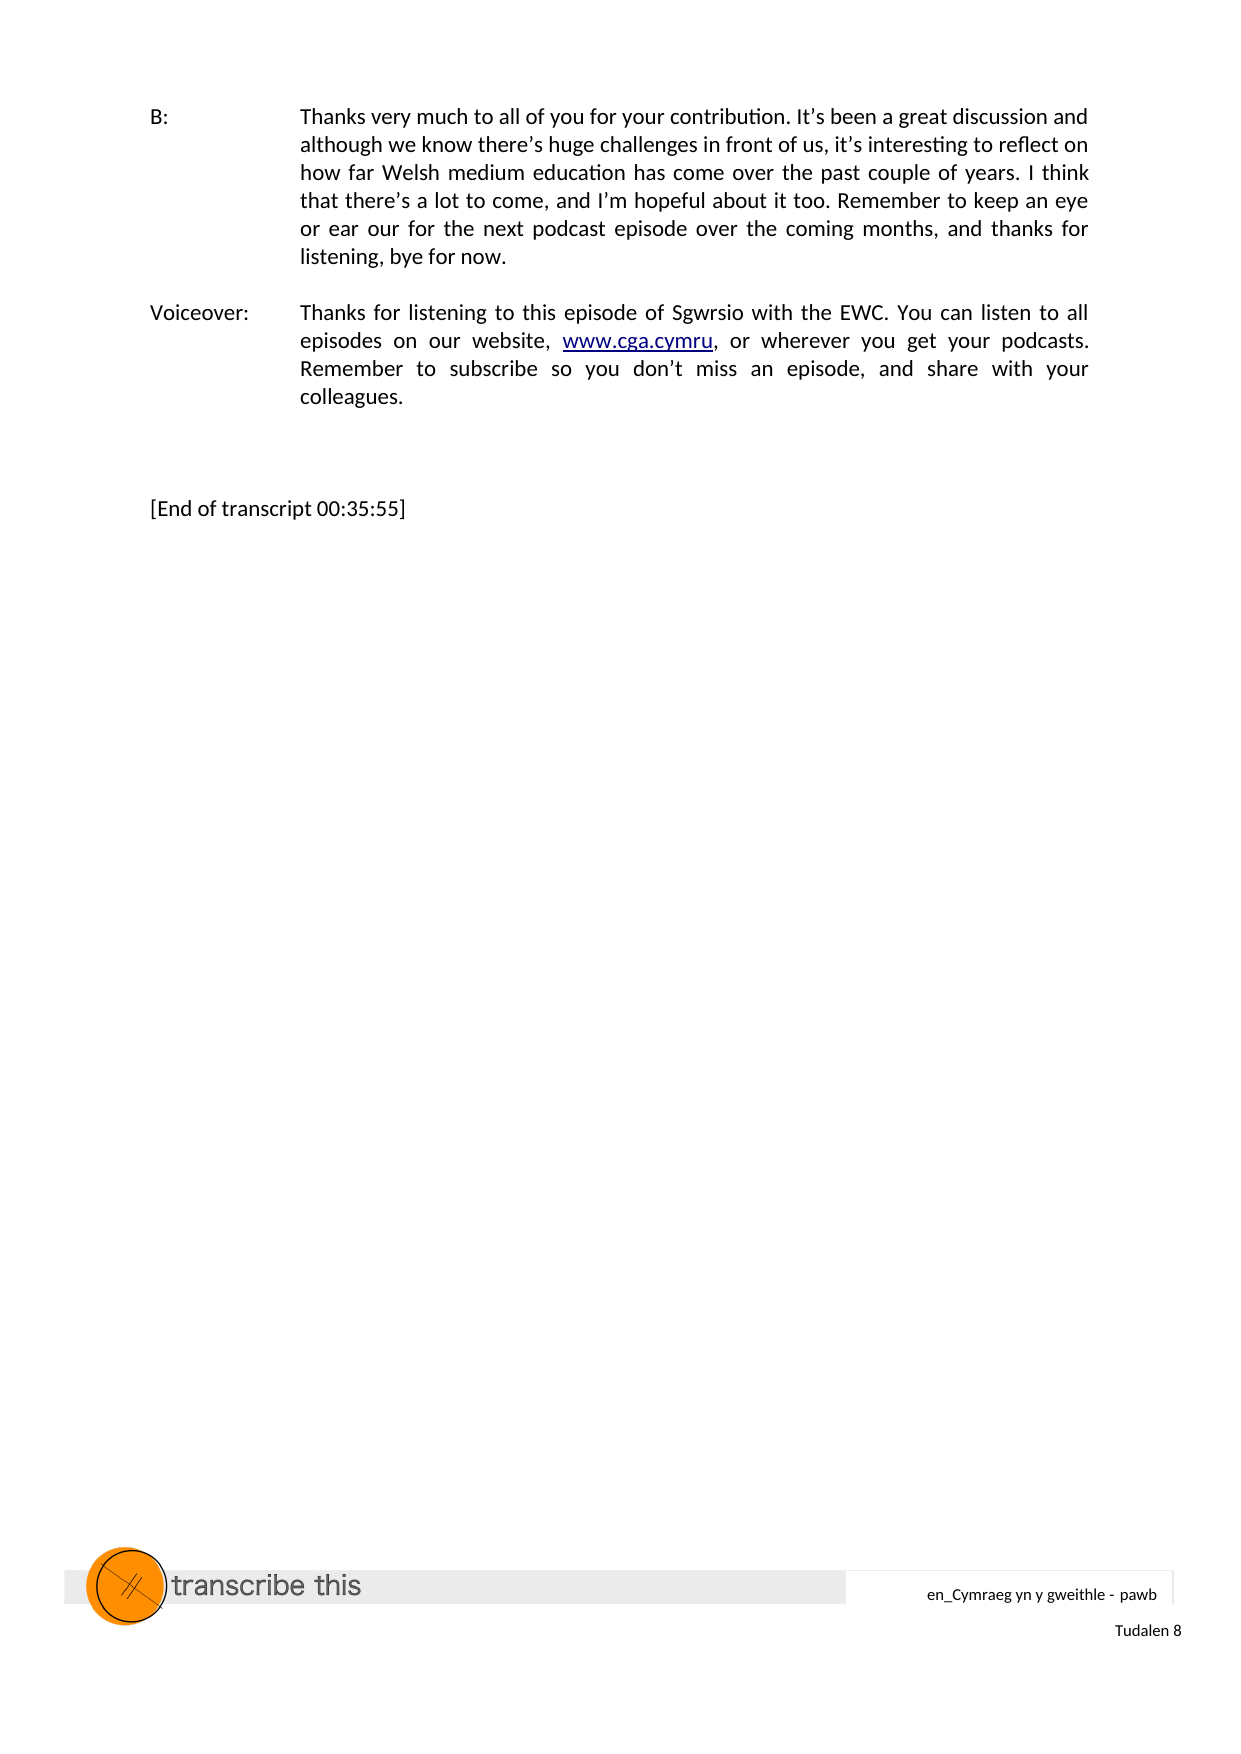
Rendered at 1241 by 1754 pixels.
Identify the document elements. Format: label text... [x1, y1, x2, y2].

text B: Thanks very much to all of you for your contribution. It’s been a great discussion and although we know there’s huge challenges in front of us, it’s interesting to reflect on how far Welsh medium education has come over the past couple of years. I think that there’s a lot to come, and I’m hopeful about it too. Remember to keep an eye or ear our for the next podcast episode over the coming months, and thanks for listening, bye for now. [150, 102, 1090, 270]
text Voiceover: Thanks for listening to this episode of Sgwrsio with the EWC. You can listen to all episodes on our website, www.cga.cymru, or wherever you get your podcasts. Remember to subscribe so you don’t miss an episode, and share with your colleagues. [150, 298, 1090, 410]
text [End of transcript 00:35:55] [150, 494, 1090, 522]
